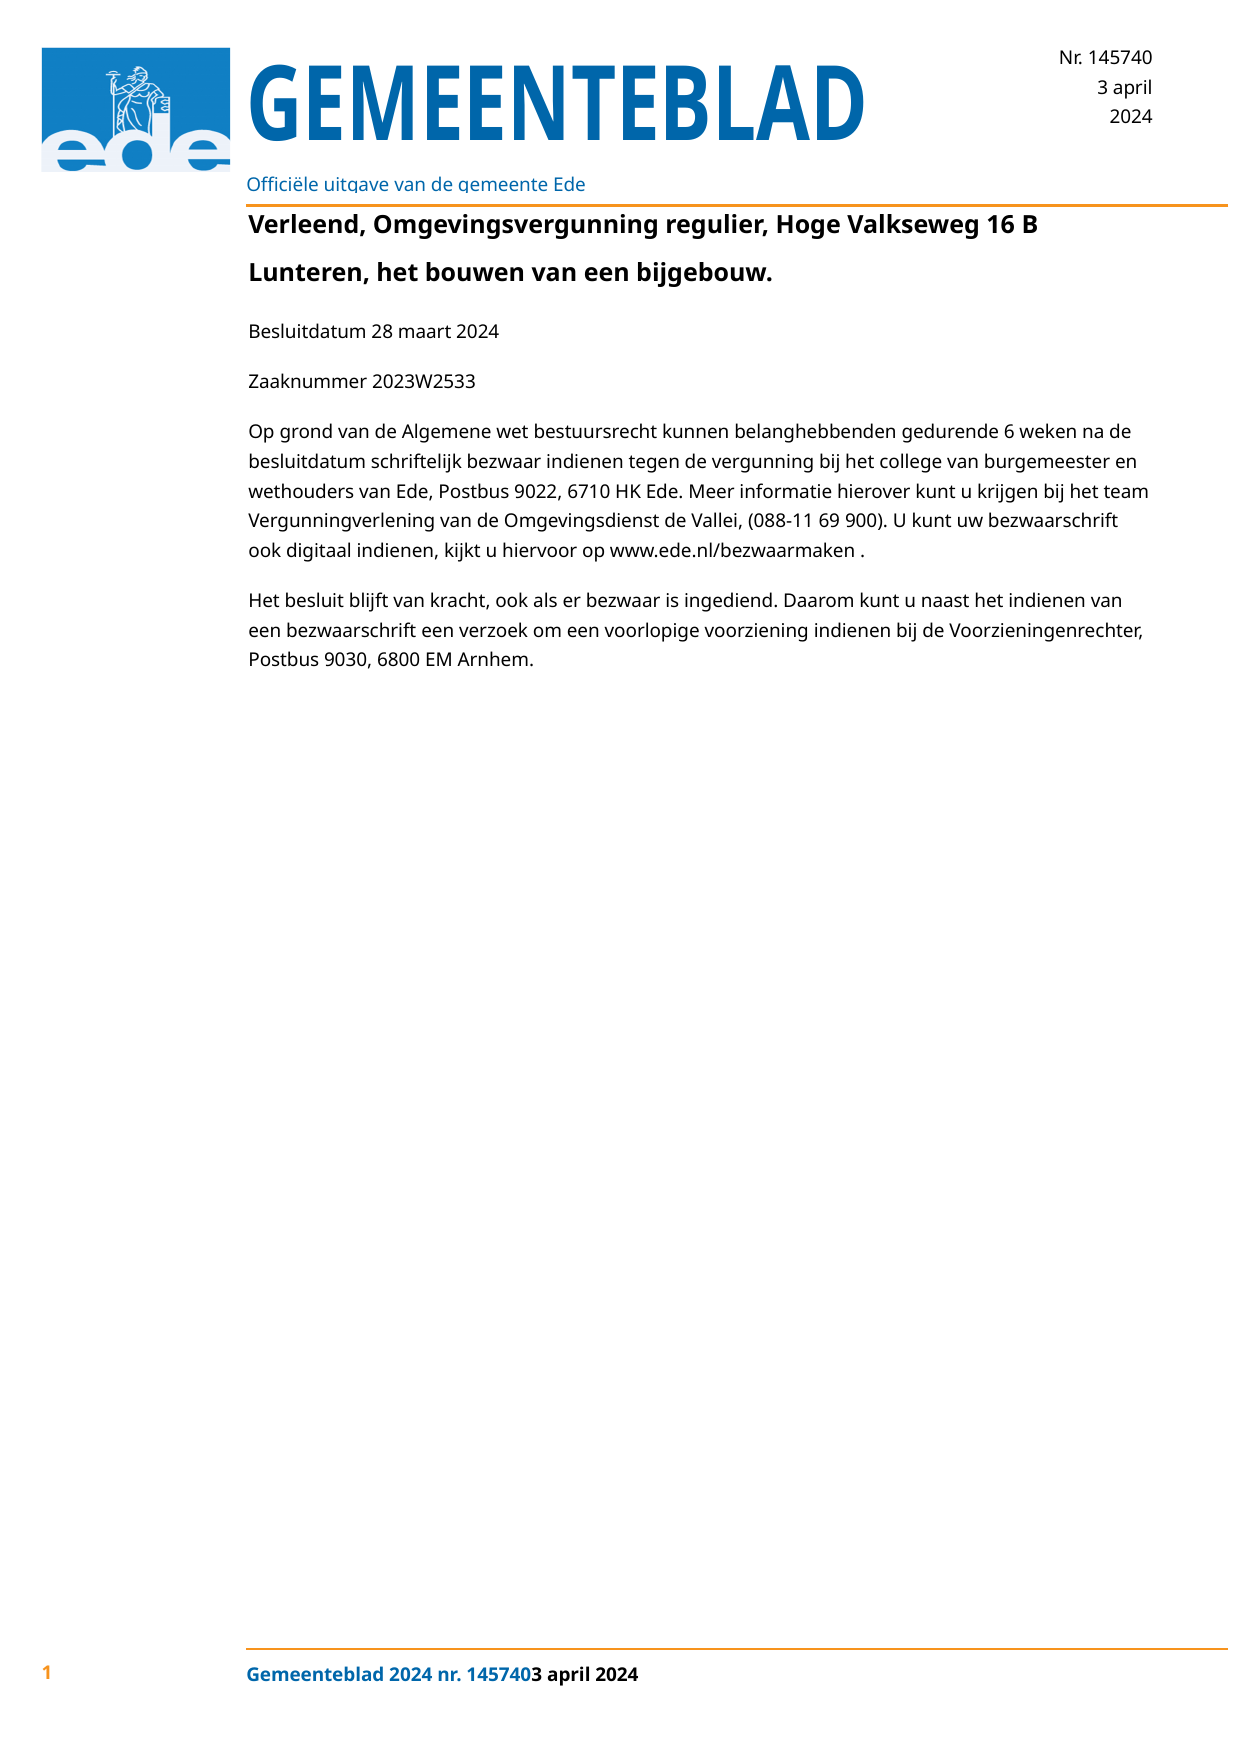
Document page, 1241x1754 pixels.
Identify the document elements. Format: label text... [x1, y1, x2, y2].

text Het besluit blijft van kracht, ook als er bezwaar is ingediend. Daarom kunt u naast het indienen van een bezwaarschrift een verzoek om een voorlopige voorziening indienen bij de Voorzieningenrechter, Postbus 9030, 6800 EM Arnhem. [248, 587, 1152, 672]
text Besluitdatum 28 maart 2024 [248, 318, 1152, 344]
text Zaaknummer 2023W2533 [248, 368, 1152, 394]
text Verleend, Omgevingsvergunning regulier, Hoge Valkseweg 16 B Lunteren, het bouwen van een bijgebouw. [248, 207, 1152, 288]
text Op grond van de Algemene wet bestuursrecht kunnen belanghebbenden gedurende 6 weken na de besluitdatum schriftelijk bezwaar indienen tegen de vergunning bij het college van burgemeester en wethouders van Ede, Postbus 9022, 6710 HK Ede. Meer informatie hierover kunt u krijgen bij het team Vergunningverlening van de Omgevingsdienst de Vallei, (088-11 69 900). U kunt uw bezwaarschrift ook digitaal indienen, kijkt u hiervoor op www.ede.nl/bezwaarmaken . [248, 419, 1152, 563]
picture [41, 47, 231, 172]
